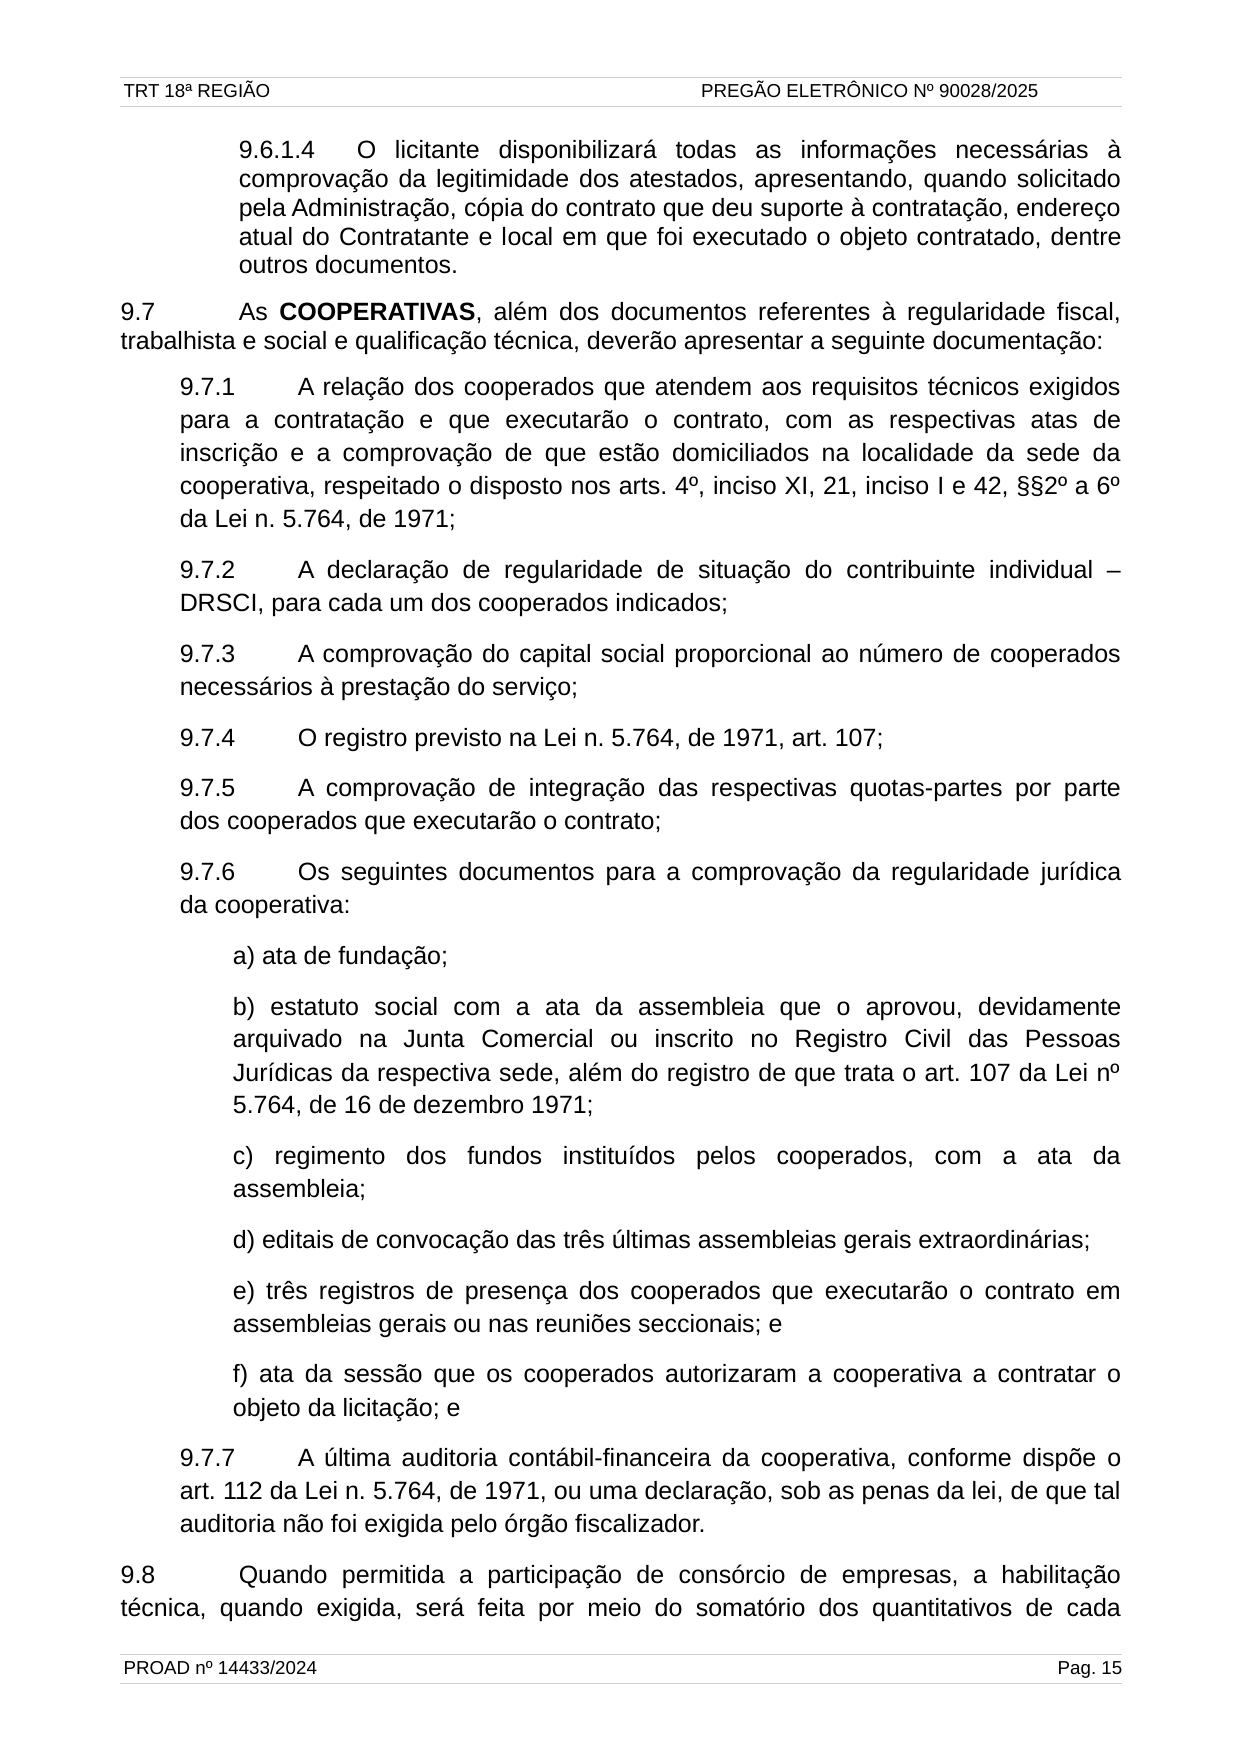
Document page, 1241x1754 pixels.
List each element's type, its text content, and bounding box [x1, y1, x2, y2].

text 9.6.1.4 O licitante disponibilizará todas as informações necessárias à comprovação da legitimidade dos atestados, apresentando, quando solicitado pela Administração, cópia do contrato que deu suporte à contratação, endereço atual do Contratante e local em que foi executado o objeto contratado, dentre outros documentos. [238, 136, 1122, 279]
text c) regimento dos fundos instituídos pelos cooperados, com a ata da assembleia; [233, 1141, 1122, 1203]
text 9.7.1 A relação dos cooperados que atendem aos requisitos técnicos exigidos para a contratação e que executarão o contrato, com as respectivas atas de inscrição e a comprovação de que estão domiciliados na localidade da sede da cooperativa, respeitado o disposto nos arts. 4º, inciso XI, 21, inciso I e 42, §§2º a 6º da Lei n. 5.764, de 1971; [179, 372, 1122, 533]
text a) ata de fundação; [233, 941, 1122, 969]
text b) estatuto social com a ata da assembleia que o aprovou, devidamente arquivado na Junta Comercial ou inscrito no Registro Civil das Pessoas Jurídicas da respectiva sede, além do registro de que trata o art. 107 da Lei nº 5.764, de 16 de dezembro 1971; [233, 991, 1122, 1119]
text 9.7 As COOPERATIVAS, além dos documentos referentes à regularidade fiscal, trabalhista e social e qualificação técnica, deverão apresentar a seguinte documentação: [120, 297, 1122, 354]
text 9.7.3 A comprovação do capital social proporcional ao número de cooperados necessários à prestação do serviço; [179, 639, 1122, 701]
text 9.7.7 A última auditoria contábil-financeira da cooperativa, conforme dispõe o art. 112 da Lei n. 5.764, de 1971, ou uma declaração, sob as penas da lei, de que tal auditoria não foi exigida pelo órgão fiscalizador. [179, 1443, 1122, 1538]
text 9.7.4 O registro previsto na Lei n. 5.764, de 1971, art. 107; [179, 722, 1122, 751]
text f) ata da sessão que os cooperados autorizaram a cooperativa a contratar o objeto da licitação; e [233, 1359, 1122, 1421]
text 9.8 Quando permitida a participação de consórcio de empresas, a habilitação técnica, quando exigida, será feita por meio do somatório dos quantitativos de cada [120, 1560, 1122, 1622]
text 9.7.6 Os seguintes documentos para a comprovação da regularidade jurídica da cooperativa: [179, 857, 1122, 919]
text 9.7.5 A comprovação de integração das respectivas quotas-partes por parte dos cooperados que executarão o contrato; [179, 773, 1122, 835]
text 9.7.2 A declaração de regularidade de situação do contribuinte individual – DRSCI, para cada um dos cooperados indicados; [179, 555, 1122, 617]
text d) editais de convocação das três últimas assembleias gerais extraordinárias; [233, 1225, 1122, 1254]
text e) três registros de presença dos cooperados que executarão o contrato em assembleias gerais ou nas reuniões seccionais; e [233, 1276, 1122, 1337]
